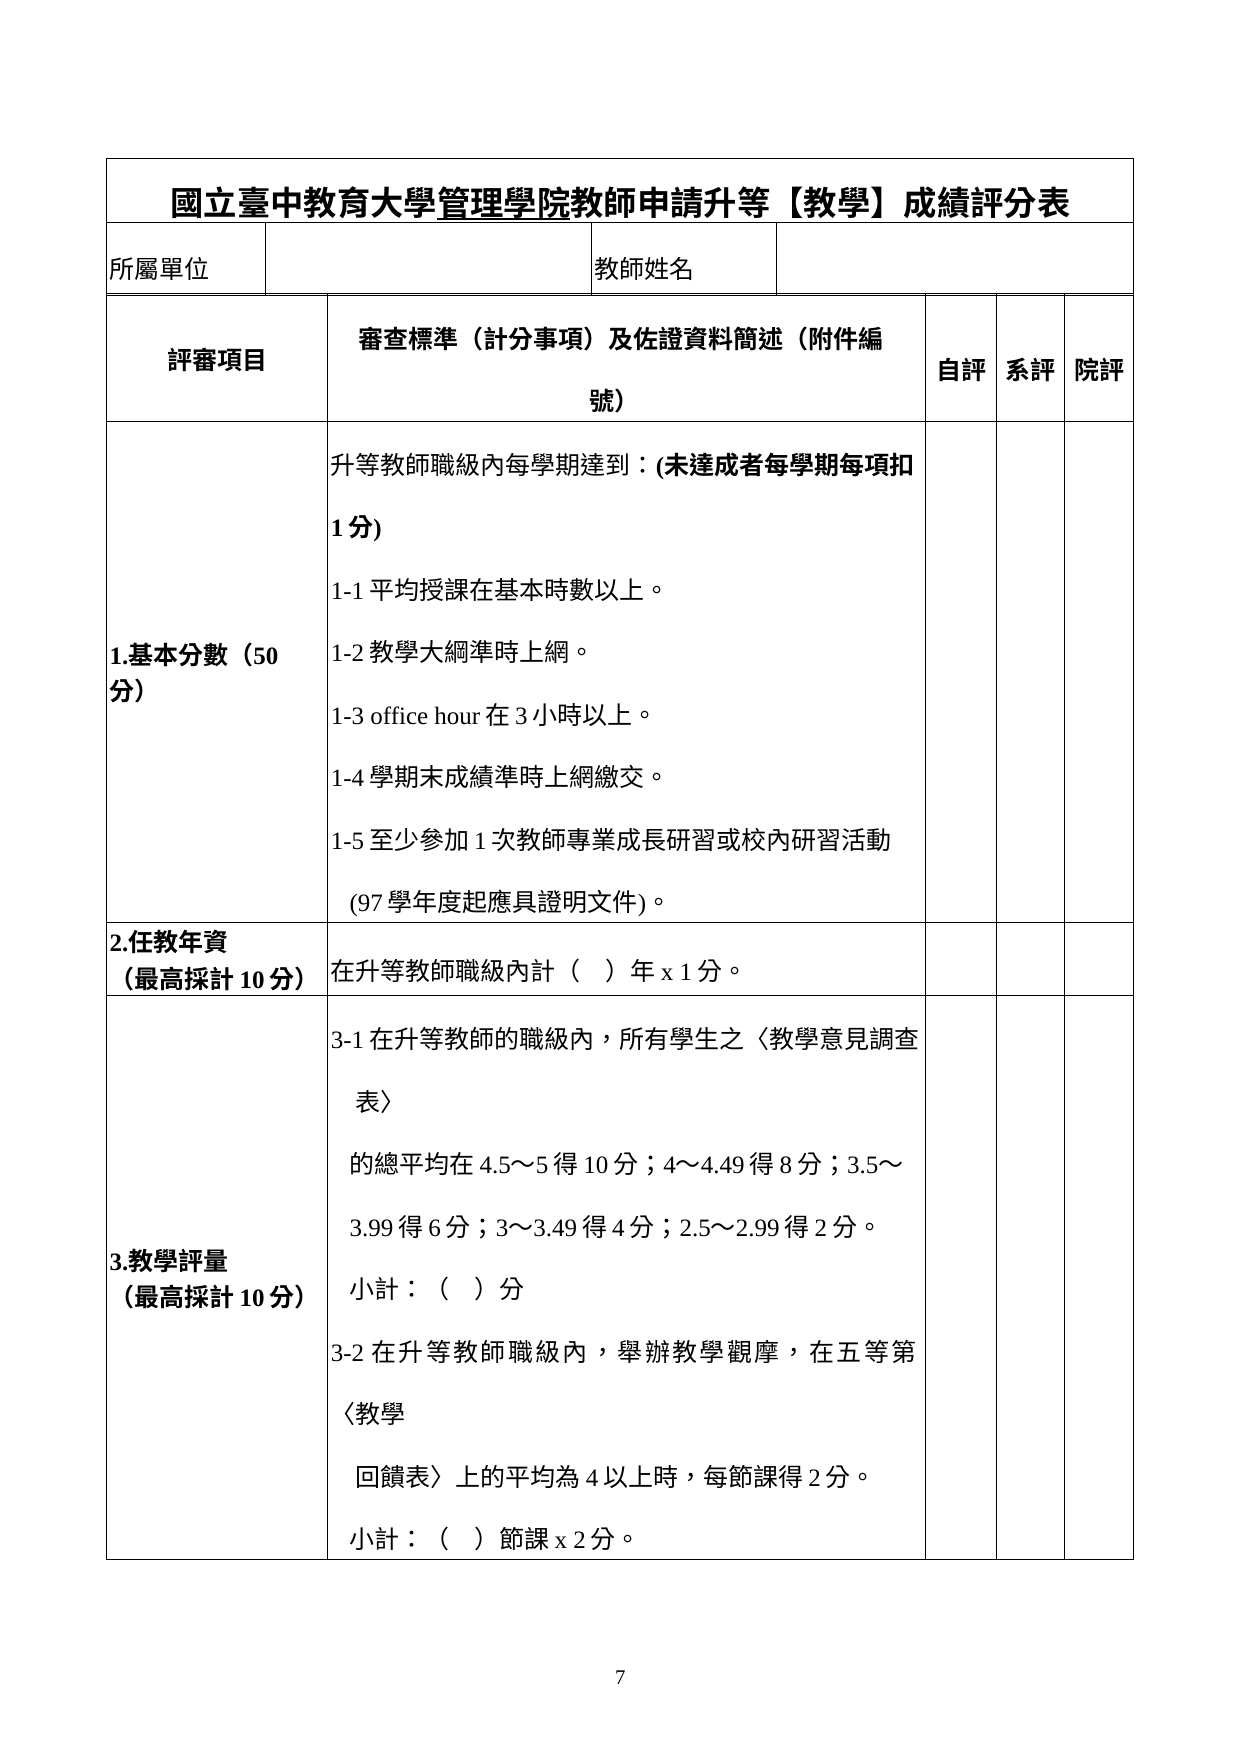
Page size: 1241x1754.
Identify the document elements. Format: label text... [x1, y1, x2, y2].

table_cell [997, 422, 1064, 922]
table_cell [997, 996, 1064, 1559]
table_cell [266, 223, 591, 293]
table_cell [926, 923, 996, 995]
table_cell 升等教師職級內每學期達到：(未達成者每學期每項扣1分) 1-1平均授課在基本時數以上。 1-2教學大綱準時上網。 1-3 office hour在3小時以上。 1-4學期末成績準時上網繳交。 1-5至少參加1次教師專業成長研習或校內研習活動 (97學年度起應具證明文件)。 [328, 422, 925, 922]
table_cell 教師姓名 [592, 223, 776, 293]
table_cell 審查標準（計分事項）及佐證資料簡述（附件編號） [328, 296, 925, 421]
table_cell [926, 422, 996, 922]
table_cell 院評 [1065, 296, 1133, 421]
table_cell 系評 [997, 296, 1064, 421]
table_cell 在升等教師職級內計（ ）年x 1分。 [328, 923, 925, 995]
table_cell [997, 923, 1064, 995]
table_cell 自評 [926, 296, 996, 421]
table_cell [926, 996, 996, 1559]
table_cell 評審項目 [107, 296, 327, 421]
table_cell 2.任教年資 （最高採計10分） [107, 923, 327, 995]
table_cell 3-1在升等教師的職級內，所有學生之〈教學意見調查表〉 的總平均在4.5～5得10分；4～4.49得8分；3.5～ 3.99得6分；3～3.49得4分；2.5～2.99得2分。 小計：（ ）分 3-2在升等教師職級內，舉辦教學觀摩，在五等第〈教學 回饋表〉上的平均為4以上時，每節課得2分。 小計：（ ）節課x 2分。 [328, 996, 925, 1559]
table_header 國立臺中教育大學管理學院教師申請升等【教學】成績評分表 [107, 159, 1133, 222]
table_cell [1065, 923, 1133, 995]
table_cell 所屬單位 [107, 223, 265, 293]
table_cell 3.教學評量 （最高採計10分） [107, 996, 327, 1559]
table_cell [1065, 422, 1133, 922]
table_cell [777, 223, 1133, 293]
table_cell [1065, 996, 1133, 1559]
table_cell 1.基本分數（50分） [107, 422, 327, 922]
